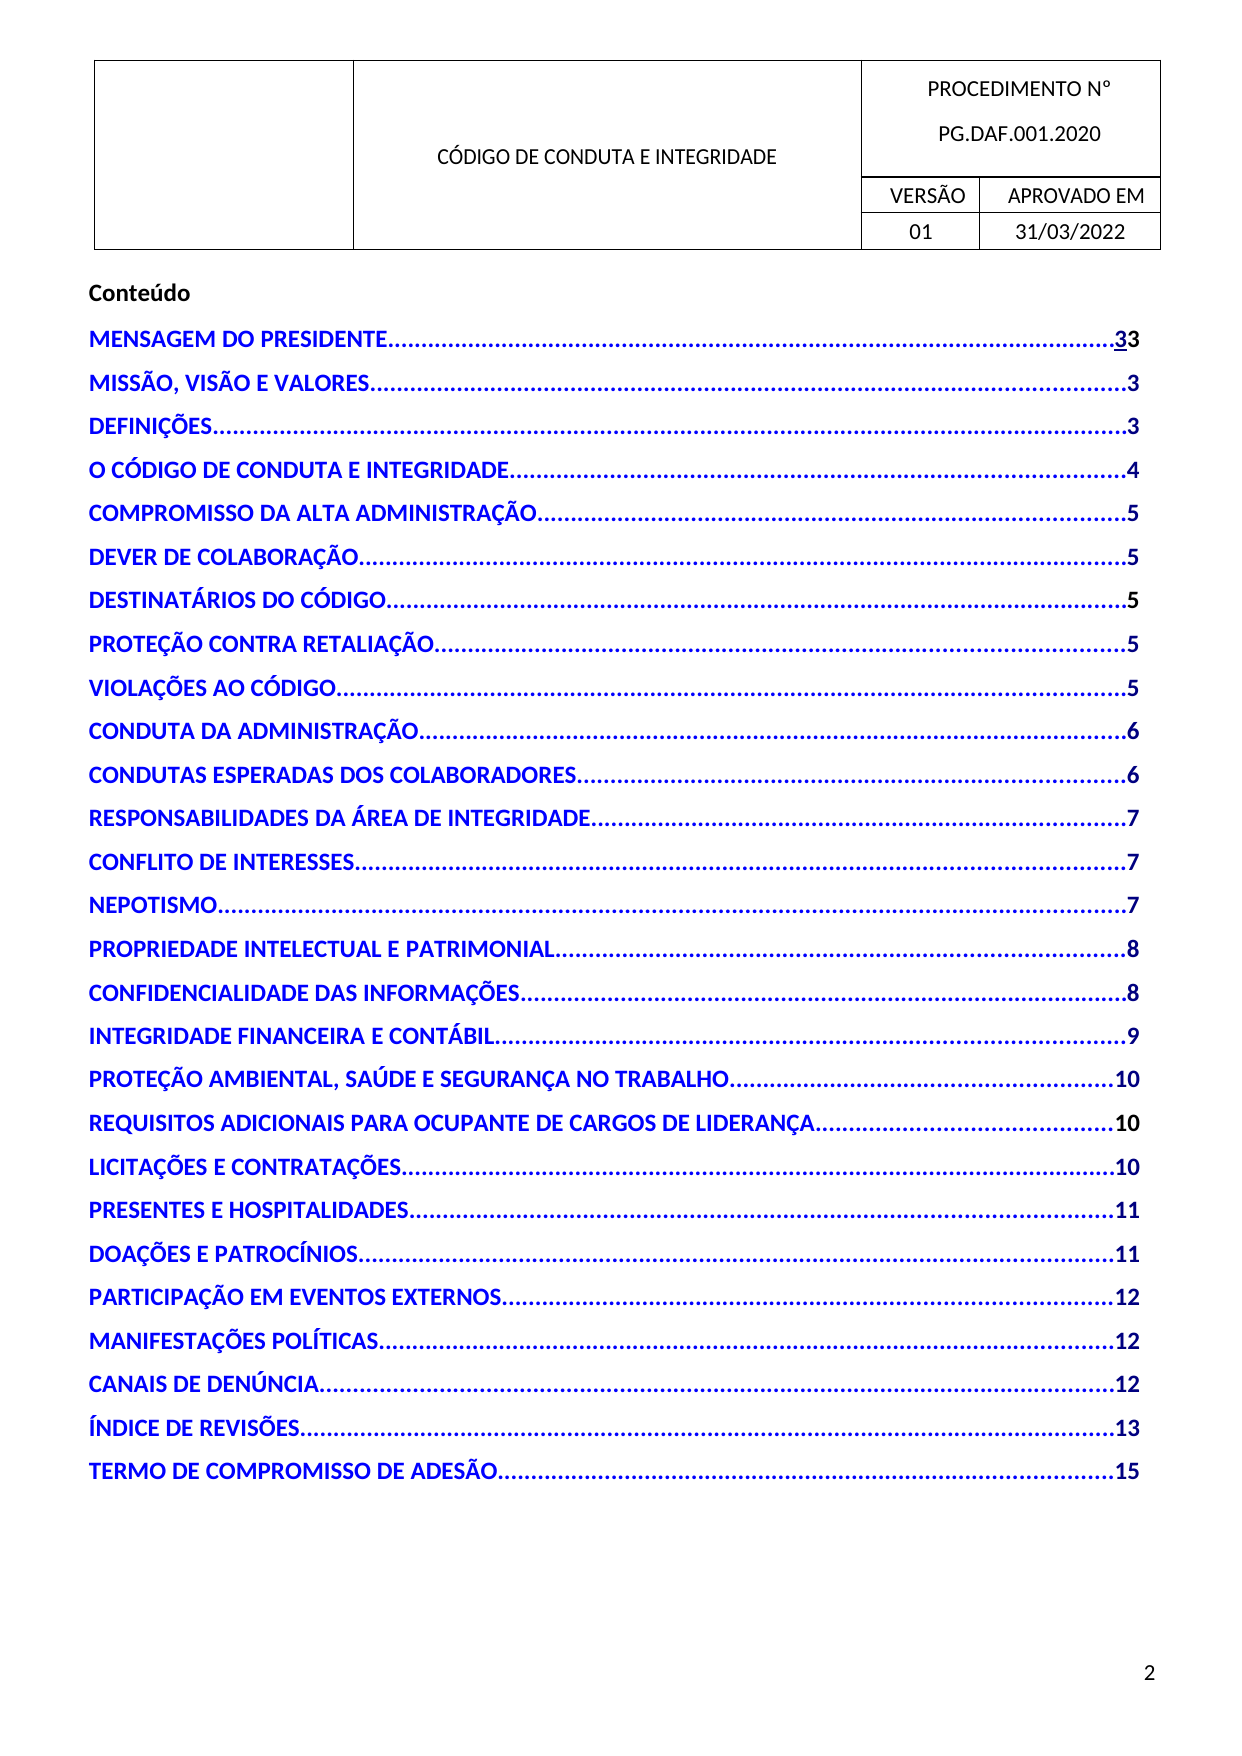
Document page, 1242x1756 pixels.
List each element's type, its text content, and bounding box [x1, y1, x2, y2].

text MANIFESTAÇÕES POLÍTICAS 12 [89, 1325, 1223, 1356]
text PROPRIEDADE INTELECTUAL E PATRIMONIAL 8 [89, 933, 1223, 964]
text CONDUTAS ESPERADAS DOS COLABORADORES 6 [89, 759, 1223, 789]
text Conteúdo [89, 277, 1223, 308]
text PROTEÇÃO CONTRA RETALIAÇÃO 5 [89, 628, 1223, 659]
text CANAIS DE DENÚNCIA 12 [89, 1368, 1223, 1399]
text VIOLAÇÕES AO CÓDIGO 5 [89, 672, 1223, 702]
text DEVER DE COLABORAÇÃO 5 [89, 541, 1223, 572]
text PARTICIPAÇÃO EM EVENTOS EXTERNOS 12 [89, 1281, 1223, 1312]
text LICITAÇÕES E CONTRATAÇÕES 10 [89, 1151, 1223, 1181]
text DOAÇÕES E PATROCÍNIOS 11 [89, 1238, 1223, 1268]
text CONFLITO DE INTERESSES 7 [89, 846, 1223, 876]
text CONDUTA DA ADMINISTRAÇÃO 6 [89, 715, 1223, 746]
text RESPONSABILIDADES DA ÁREA DE INTEGRIDADE 7 [89, 802, 1223, 833]
text TERMO DE COMPROMISSO DE ADESÃO 15 [89, 1456, 1223, 1486]
text PRESENTES E HOSPITALIDADES 11 [89, 1194, 1223, 1225]
text NEPOTISMO 7 [89, 889, 1223, 920]
text CONFIDENCIALIDADE DAS INFORMAÇÕES 8 [89, 977, 1223, 1007]
text MENSAGEM DO PRESIDENTE 33 [89, 323, 1223, 354]
text ÍNDICE DE REVISÕES 13 [89, 1412, 1223, 1442]
text MISSÃO, VISÃO E VALORES 3 [89, 367, 1223, 397]
text DESTINATÁRIOS DO CÓDIGO 5 [89, 584, 1223, 615]
text REQUISITOS ADICIONAIS PARA OCUPANTE DE CARGOS DE LIDERANÇA 10 [89, 1107, 1223, 1138]
text PROTEÇÃO AMBIENTAL, SAÚDE E SEGURANÇA NO TRABALHO 10 [89, 1064, 1223, 1094]
text COMPROMISSO DA ALTA ADMINISTRAÇÃO 5 [89, 498, 1223, 528]
text O CÓDIGO DE CONDUTA E INTEGRIDADE 4 [89, 454, 1223, 484]
text INTEGRIDADE FINANCEIRA E CONTÁBIL 9 [89, 1020, 1223, 1051]
text DEFINIÇÕES 3 [89, 411, 1223, 441]
